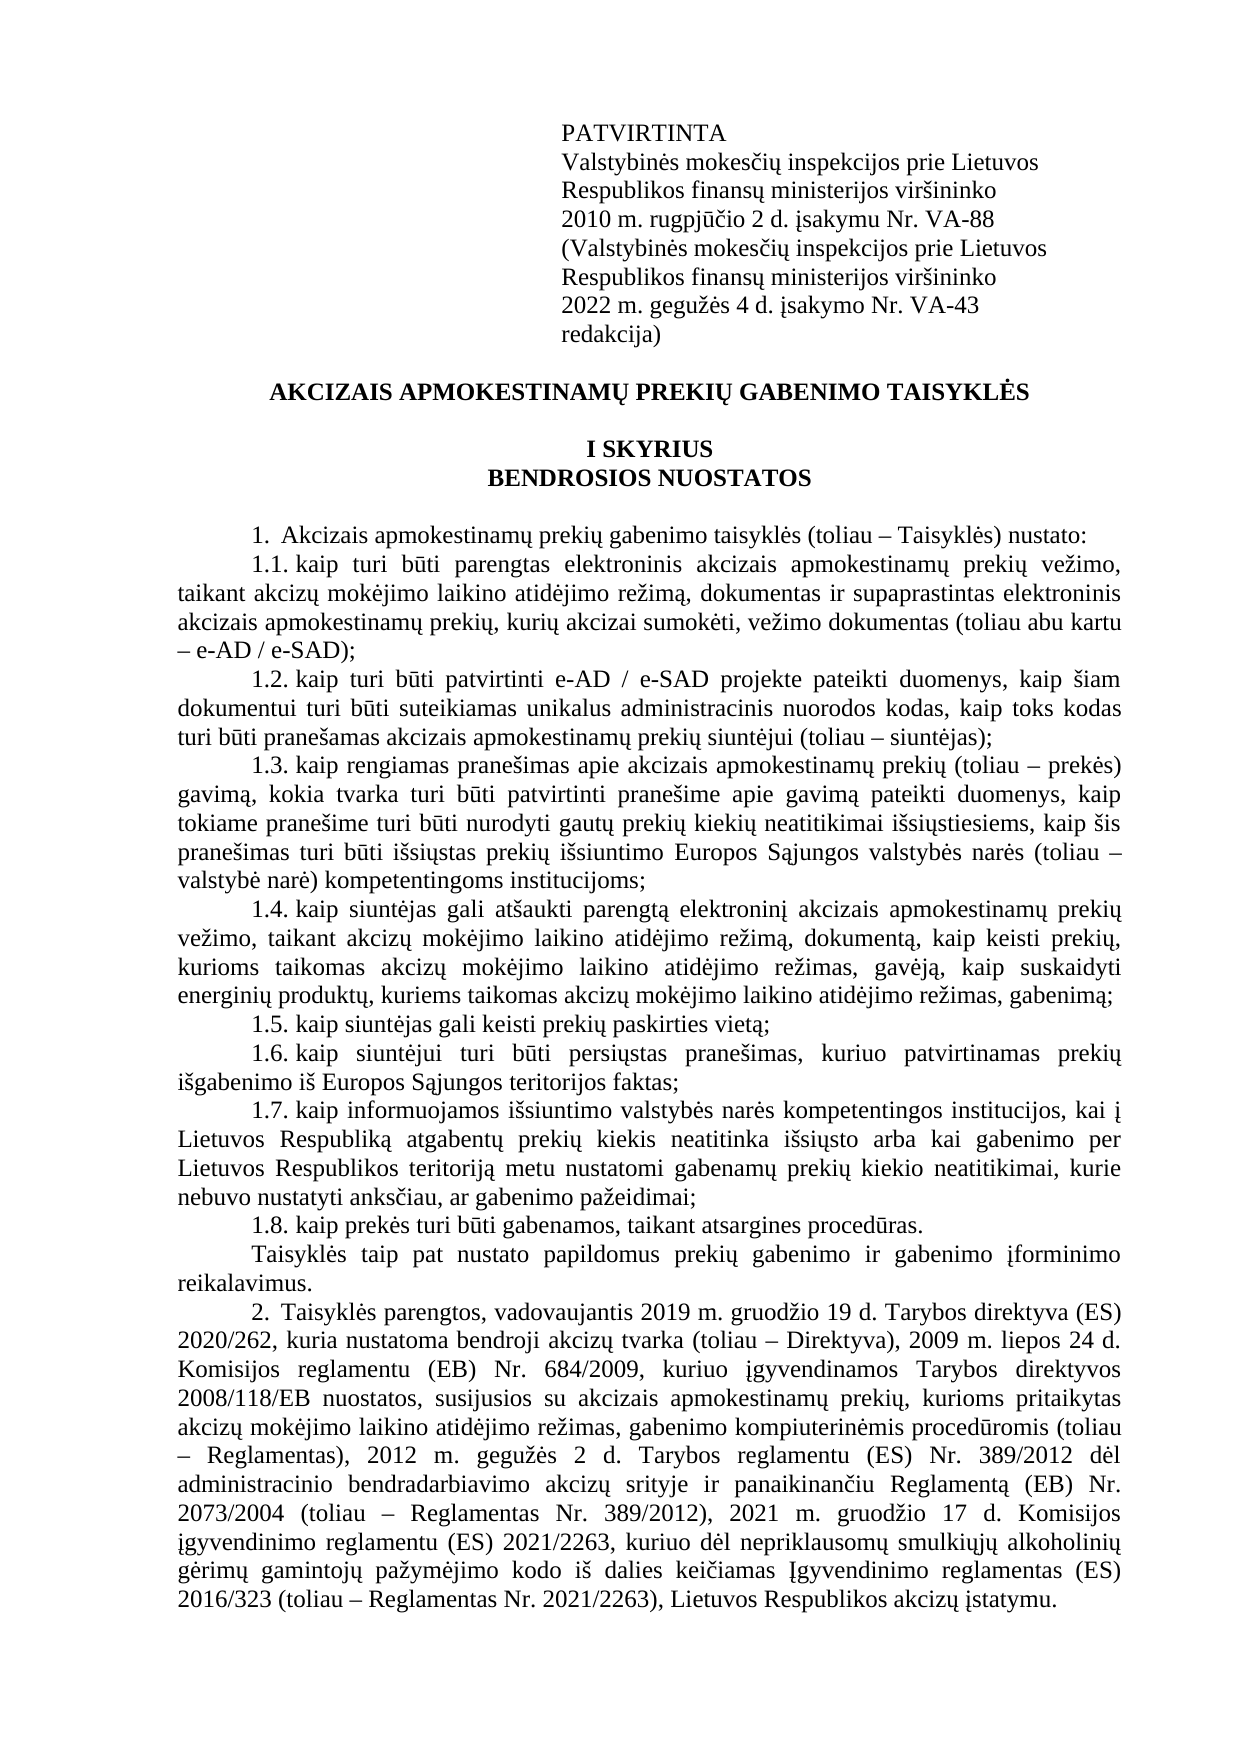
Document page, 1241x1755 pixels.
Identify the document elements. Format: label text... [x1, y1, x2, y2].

text Respublikos finansų ministerijos viršininko [561, 262, 1122, 291]
text Taisyklės taip pat nustato papildomus prekių gabenimo ir gabenimo įforminimo reikalavimus. [177, 1239, 1122, 1297]
text 2. Taisyklės parengtos, vadovaujantis 2019 m. gruodžio 19 d. Tarybos direktyva (ES) 2020/262, kuria nustatoma bendroji akcizų tvarka (toliau – Direktyva), 2009 m. liepos 24 d. Komisijos reglamentu (EB) Nr. 684/2009, kuriuo įgyvendinamos Tarybos direktyvos 2008/118/EB nuostatos, susijusios su akcizais apmokestinamų prekių, kurioms pritaikytas akcizų mokėjimo laikino atidėjimo režimas, gabenimo kompiuterinėmis procedūromis (toliau – Reglamentas), 2012 m. gegužės 2 d. Tarybos reglamentu (ES) Nr. 389/2012 dėl administracinio bendradarbiavimo akcizų srityje ir panaikinančiu Reglamentą (EB) Nr. 2073/2004 (toliau – Reglamentas Nr. 389/2012), 2021 m. gruodžio 17 d. Komisijos įgyvendinimo reglamentu (ES) 2021/2263, kuriuo dėl nepriklausomų smulkiųjų alkoholinių gėrimų gamintojų pažymėjimo kodo iš dalies keičiamas Įgyvendinimo reglamentas (ES) 2016/323 (toliau – Reglamentas Nr. 2021/2263), Lietuvos Respublikos akcizų įstatymu. [177, 1297, 1122, 1613]
text 1.2. kaip turi būti patvirtinti e-AD / e-SAD projekte pateikti duomenys, kaip šiam dokumentui turi būti suteikiamas unikalus administracinis nuorodos kodas, kaip toks kodas turi būti pranešamas akcizais apmokestinamų prekių siuntėjui (toliau – siuntėjas); [177, 664, 1122, 751]
text 1.5. kaip siuntėjas gali keisti prekių paskirties vietą; [177, 1009, 1122, 1038]
text Respublikos finansų ministerijos viršininko [561, 176, 1122, 204]
text 2010 m. rugpjūčio 2 d. įsakymu Nr. VA-88 [561, 204, 1122, 233]
text 1.8. kaip prekės turi būti gabenamos, taikant atsargines procedūras. [177, 1211, 1122, 1239]
text 1.7. kaip informuojamos išsiuntimo valstybės narės kompetentingos institucijos, kai į Lietuvos Respubliką atgabentų prekių kiekis neatitinka išsiųsto arba kai gabenimo per Lietuvos Respublikos teritoriją metu nustatomi gabenamų prekių kiekio neatitikimai, kurie nebuvo nustatyti anksčiau, ar gabenimo pažeidimai; [177, 1096, 1122, 1211]
text 1. Akcizais apmokestinamų prekių gabenimo taisyklės (toliau – Taisyklės) nustato: [251, 521, 1122, 549]
text AKCIZAIS APMOKESTINAMŲ PREKIŲ GABENIMO TAISYKLĖS [177, 377, 1122, 406]
text (Valstybinės mokesčių inspekcijos prie Lietuvos [561, 233, 1122, 262]
text 2022 m. gegužės 4 d. įsakymo Nr. VA-43 [561, 291, 1122, 319]
text Valstybinės mokesčių inspekcijos prie Lietuvos [561, 147, 1122, 176]
text PATVIRTINTA [561, 118, 1122, 147]
text redakcija) [561, 319, 1122, 348]
text 1.4. kaip siuntėjas gali atšaukti parengtą elektroninį akcizais apmokestinamų prekių vežimo, taikant akcizų mokėjimo laikino atidėjimo režimą, dokumentą, kaip keisti prekių, kurioms taikomas akcizų mokėjimo laikino atidėjimo režimas, gavėją, kaip suskaidyti energinių produktų, kuriems taikomas akcizų mokėjimo laikino atidėjimo režimas, gabenimą; [177, 894, 1122, 1009]
text BENDROSIOS NUOSTATOS [177, 463, 1122, 492]
text I SKYRIUS [177, 434, 1122, 463]
text 1.1. kaip turi būti parengtas elektroninis akcizais apmokestinamų prekių vežimo, taikant akcizų mokėjimo laikino atidėjimo režimą, dokumentas ir supaprastintas elektroninis akcizais apmokestinamų prekių, kurių akcizai sumokėti, vežimo dokumentas (toliau abu kartu – e-AD / e-SAD); [177, 549, 1122, 664]
text 1.3. kaip rengiamas pranešimas apie akcizais apmokestinamų prekių (toliau – prekės) gavimą, kokia tvarka turi būti patvirtinti pranešime apie gavimą pateikti duomenys, kaip tokiame pranešime turi būti nurodyti gautų prekių kiekių neatitikimai išsiųstiesiems, kaip šis pranešimas turi būti išsiųstas prekių išsiuntimo Europos Sąjungos valstybės narės (toliau – valstybė narė) kompetentingoms institucijoms; [177, 751, 1122, 894]
text 1.6. kaip siuntėjui turi būti persiųstas pranešimas, kuriuo patvirtinamas prekių išgabenimo iš Europos Sąjungos teritorijos faktas; [177, 1038, 1122, 1096]
